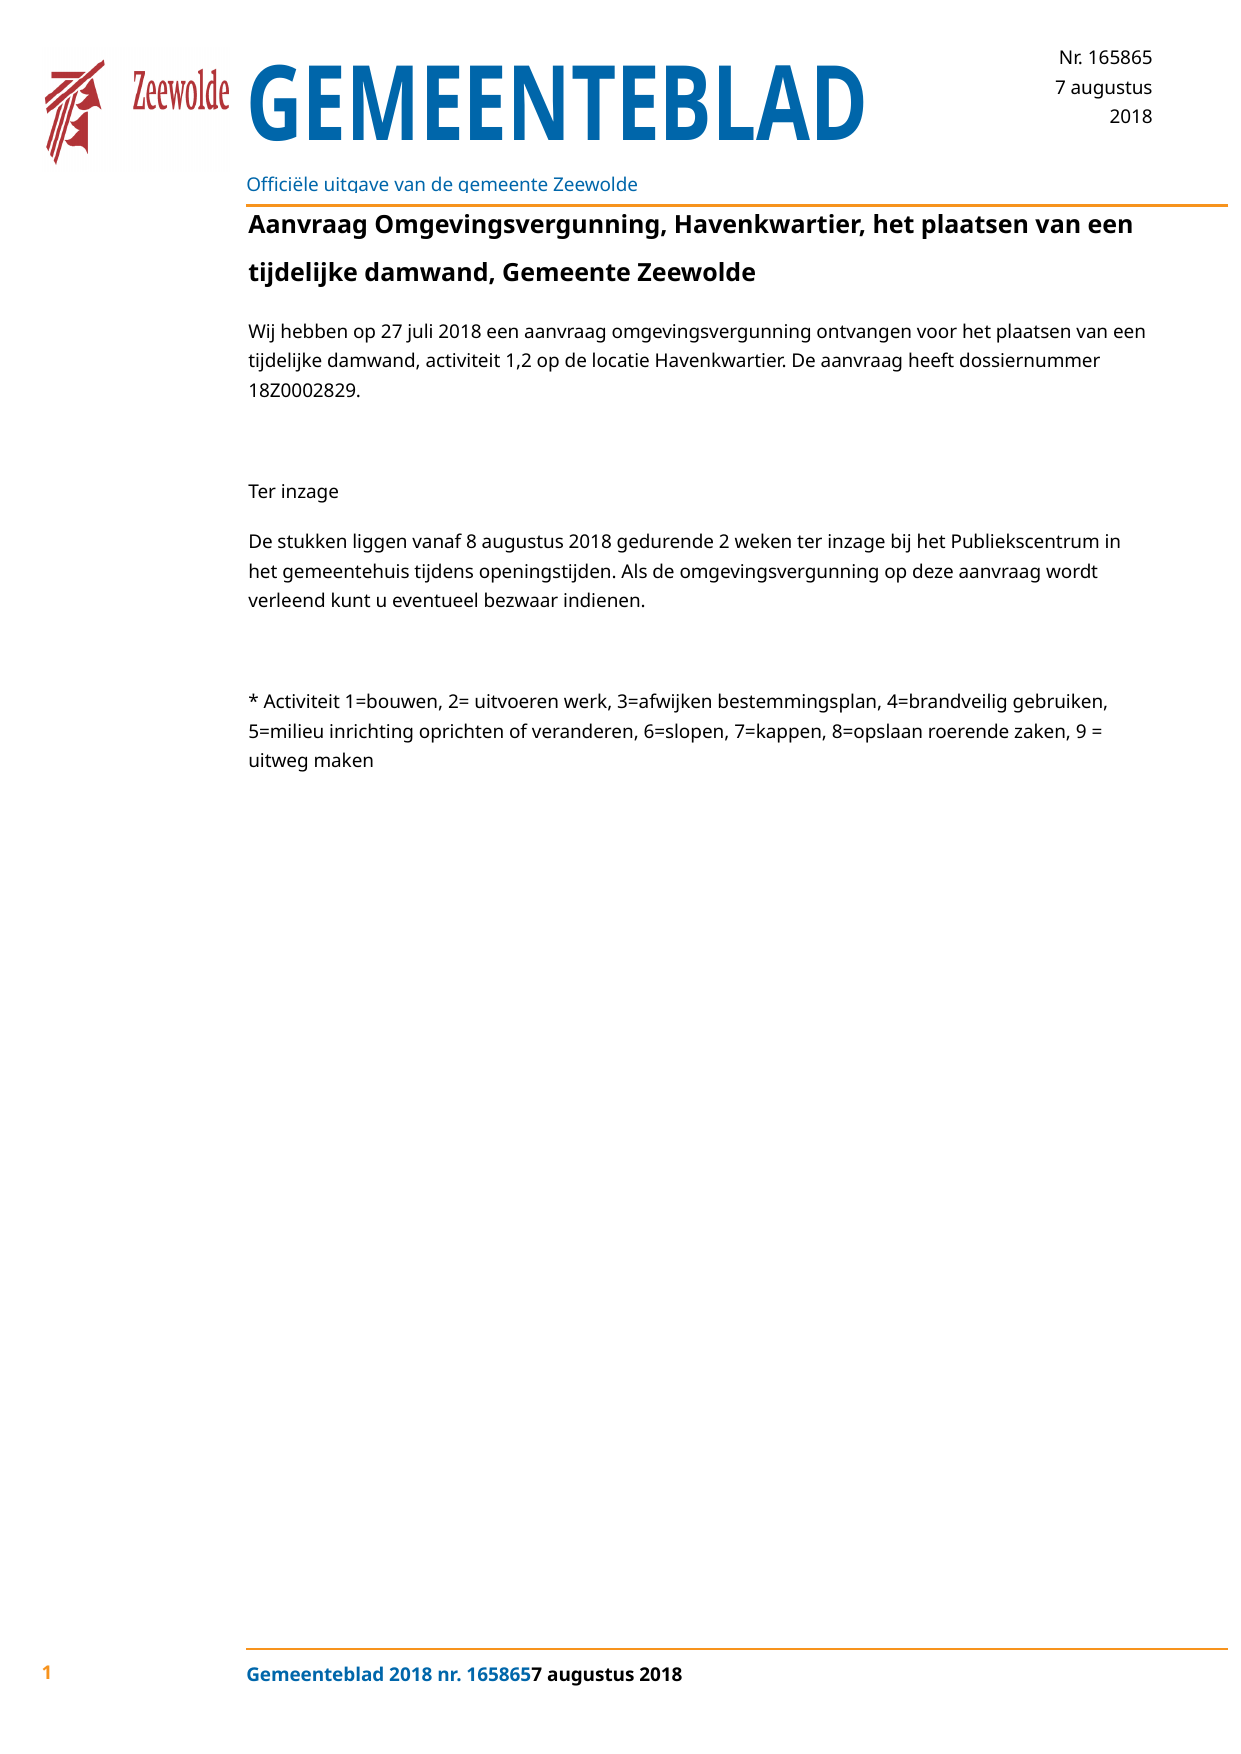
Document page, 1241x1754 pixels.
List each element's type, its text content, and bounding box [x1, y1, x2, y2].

text Ter inzage [248, 478, 1152, 504]
text Aanvraag Omgevingsvergunning, Havenkwartier, het plaatsen van een tijdelijke damwand, Gemeente Zeewolde [248, 207, 1152, 288]
picture [41, 47, 231, 172]
text Wij hebben op 27 juli 2018 een aanvraag omgevingsvergunning ontvangen voor het plaatsen van een tijdelijke damwand, activiteit 1,2 op de locatie Havenkwartier. De aanvraag heeft dossiernummer 18Z0002829. [248, 318, 1152, 403]
text * Activiteit 1=bouwen, 2= uitvoeren werk, 3=afwijken bestemmingsplan, 4=brandveilig gebruiken, 5=milieu inrichting oprichten of veranderen, 6=slopen, 7=kappen, 8=opslaan roerende zaken, 9 = uitweg maken [248, 688, 1152, 773]
text De stukken liggen vanaf 8 augustus 2018 gedurende 2 weken ter inzage bij het Publiekscentrum in het gemeentehuis tijdens openingstijden. Als de omgevingsvergunning op deze aanvraag wordt verleend kunt u eventueel bezwaar indienen. [248, 528, 1152, 613]
